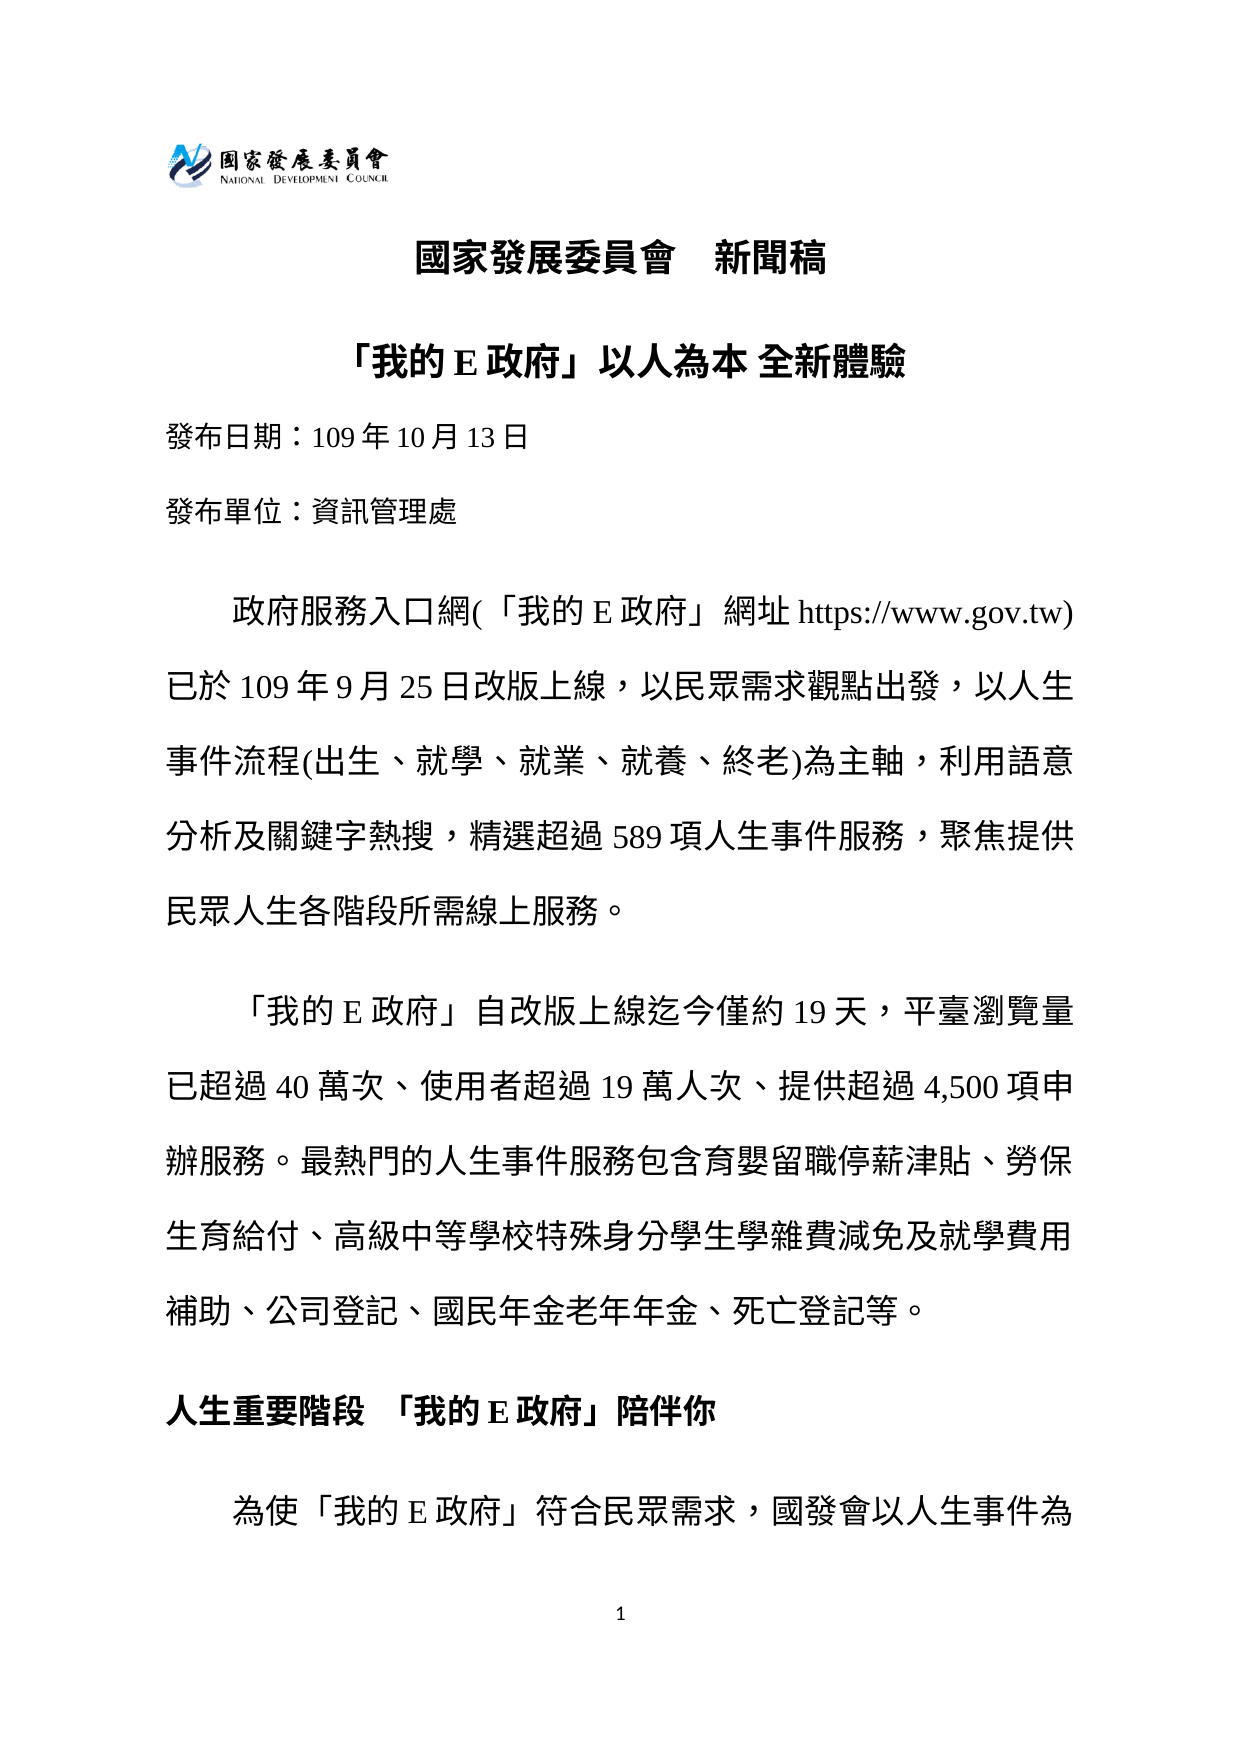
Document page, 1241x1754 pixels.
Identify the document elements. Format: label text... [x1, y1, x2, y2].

text 國家發展委員會 新聞稿 [165, 212, 1075, 287]
text 「我的E政府」以人為本 全新體驗 [165, 316, 1075, 391]
text 人生重要階段 「我的E政府」陪伴你 [165, 1366, 1075, 1441]
text 發布單位：資訊管理處 [165, 466, 1066, 541]
text 政府服務入口網(「我的E政府」網址https://www.gov.tw)已於109年9月25日改版上線，以民眾需求觀點出發，以人生事件流程(出生、就學、就業、就養、終老)為主軸，利用語意分析及關鍵字熱搜，精選超過589項人生事件服務，聚焦提供民眾人生各階段所需線上服務。 [165, 566, 1075, 941]
text 發布日期：109年10月13日 [165, 391, 1066, 466]
text 「我的E政府」自改版上線迄今僅約19天，平臺瀏覽量已超過40萬次、使用者超過19萬人次、提供超過4,500項申辦服務。最熱門的人生事件服務包含育嬰留職停薪津貼、勞保生育給付、高級中等學校特殊身分學生學雜費減免及就學費用補助、公司登記、國民年金老年年金、死亡登記等。 [165, 966, 1075, 1341]
text 為使「我的E政府」符合民眾需求，國發會以人生事件為 [165, 1466, 1075, 1541]
picture [165, 142, 391, 188]
